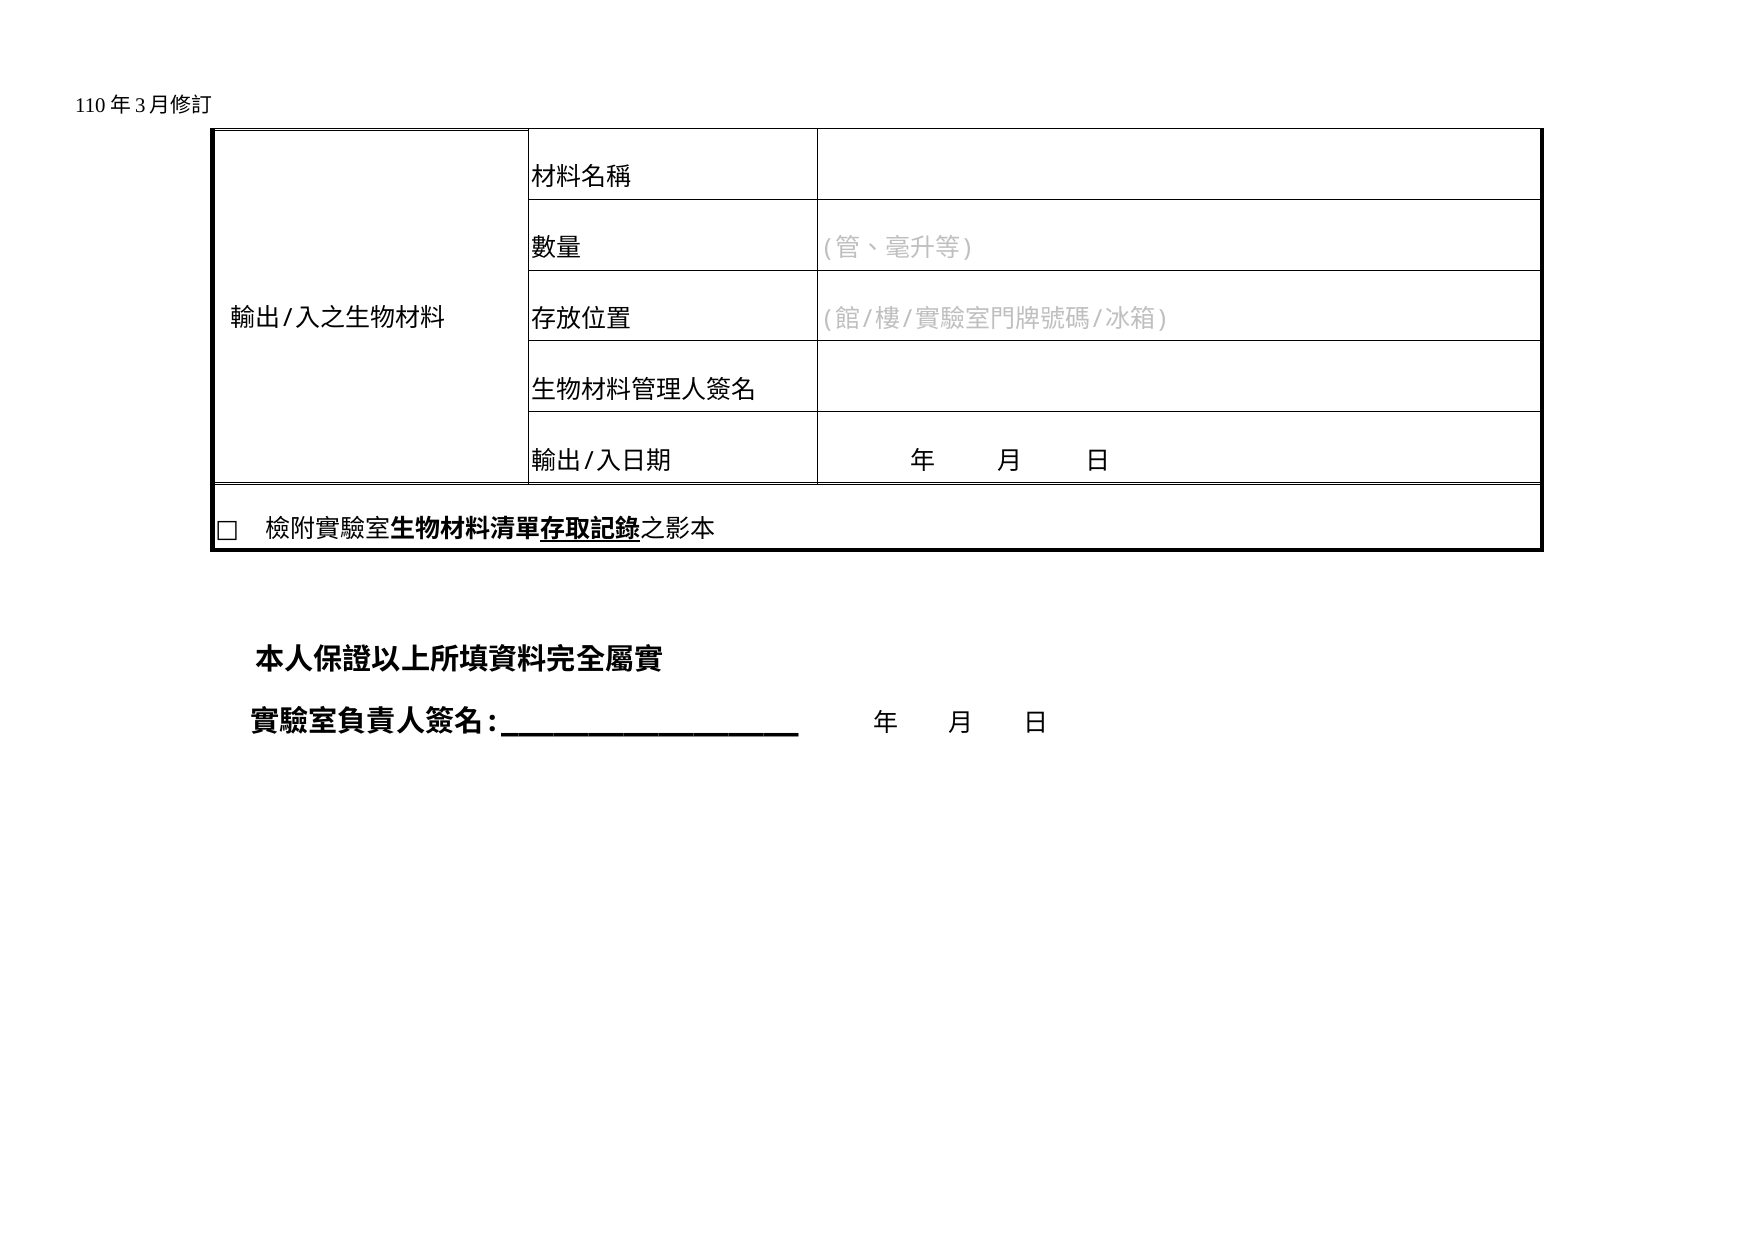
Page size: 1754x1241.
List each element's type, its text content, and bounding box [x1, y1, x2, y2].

table_cell 檢附實驗室生物材料清單存取記錄之影本 [215, 485, 1540, 548]
table_cell (管、毫升等) [818, 200, 1540, 269]
table_cell 數量 [529, 200, 817, 269]
text 本人保證以上所填資料完全屬實 [75, 615, 1629, 677]
table_cell [818, 341, 1540, 411]
table_cell 存放位置 [529, 271, 817, 340]
table_cell [818, 129, 1540, 199]
table_cell 年 月 日 [818, 412, 1540, 482]
table_cell 生物材料管理人簽名 [529, 341, 817, 411]
table_cell 材料名稱 [529, 129, 817, 199]
table_cell (館/樓/實驗室門牌號碼/冰箱) [818, 271, 1540, 340]
table_cell 輸出/入日期 [529, 412, 817, 482]
table_cell 輸出/入之生物材料 [215, 131, 528, 482]
text 實驗室負責人簽名:_________________ 年 月 日 [75, 677, 1629, 740]
